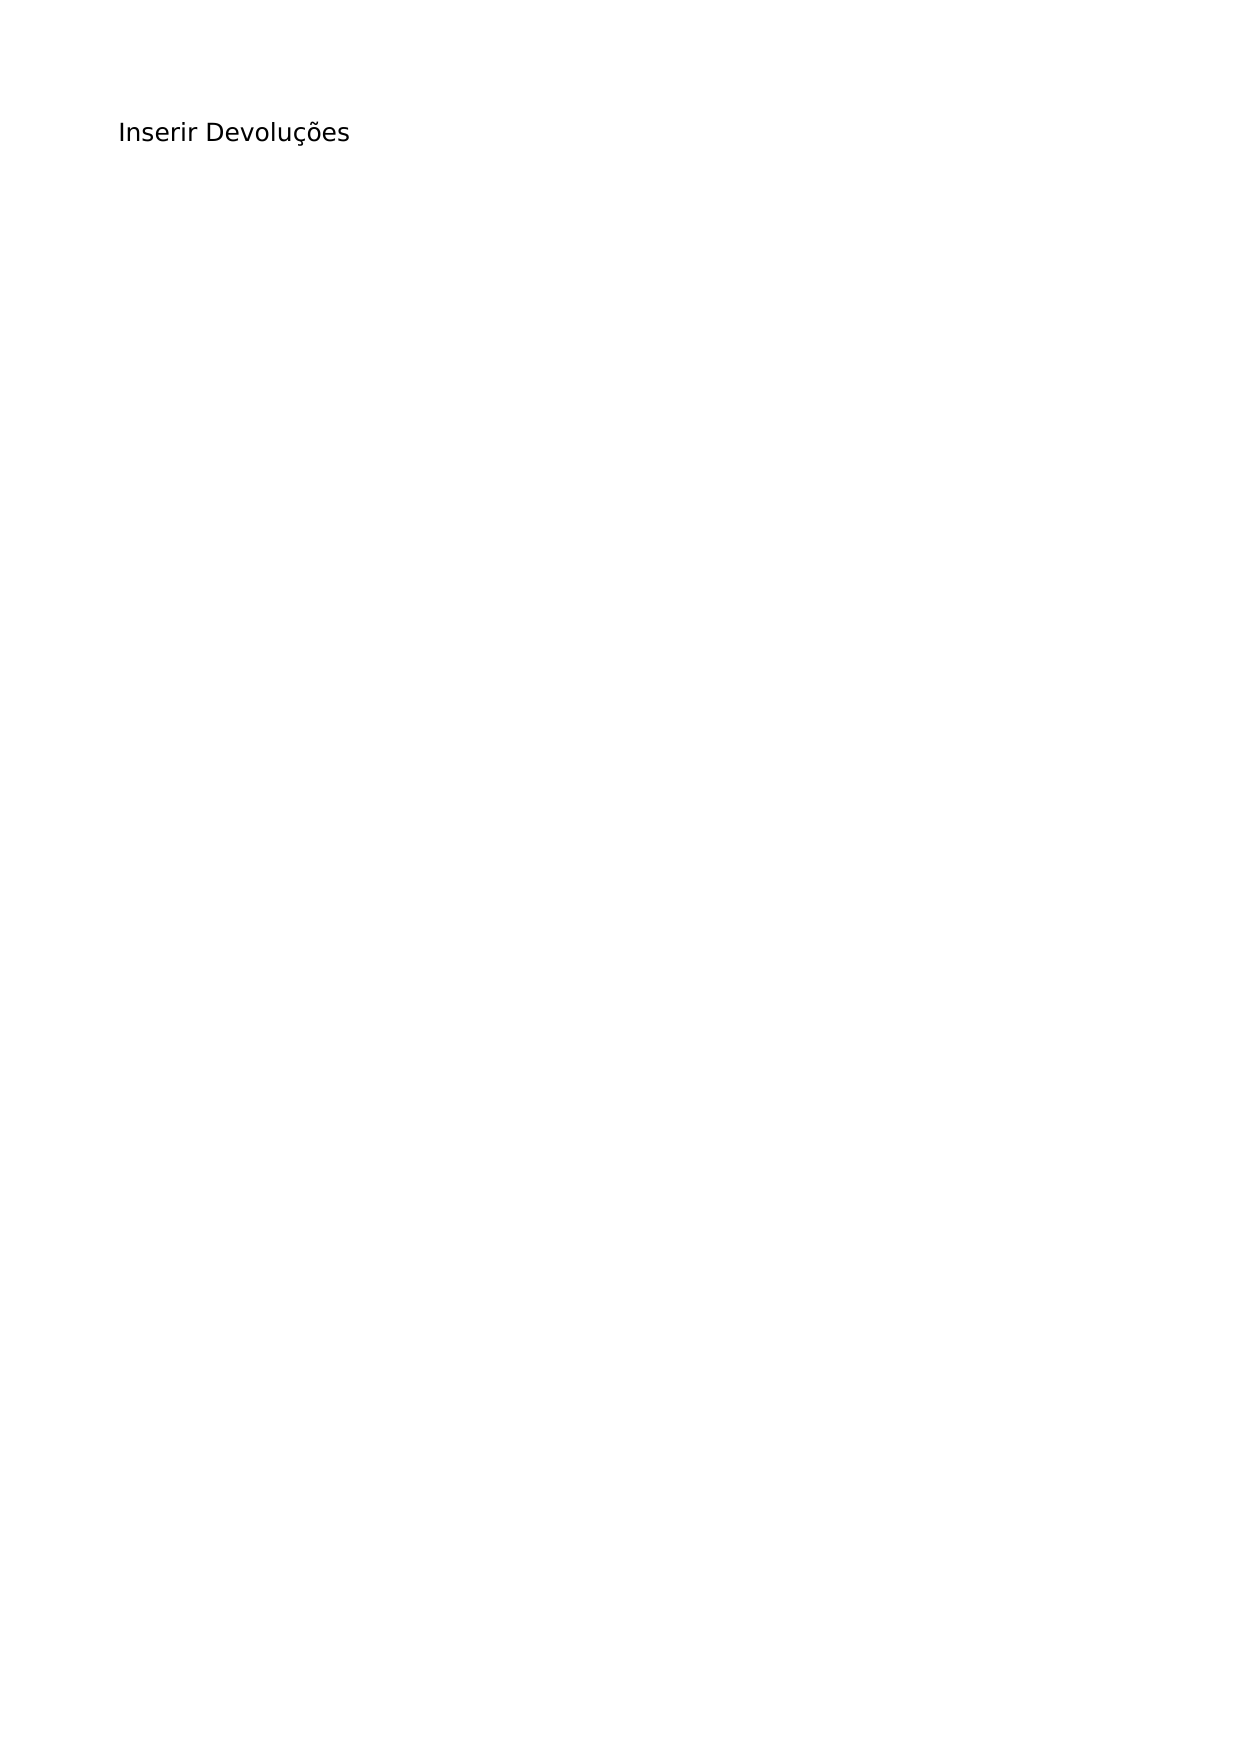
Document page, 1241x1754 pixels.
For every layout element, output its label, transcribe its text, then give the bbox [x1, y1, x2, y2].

text Inserir Devoluções [118, 118, 1122, 147]
